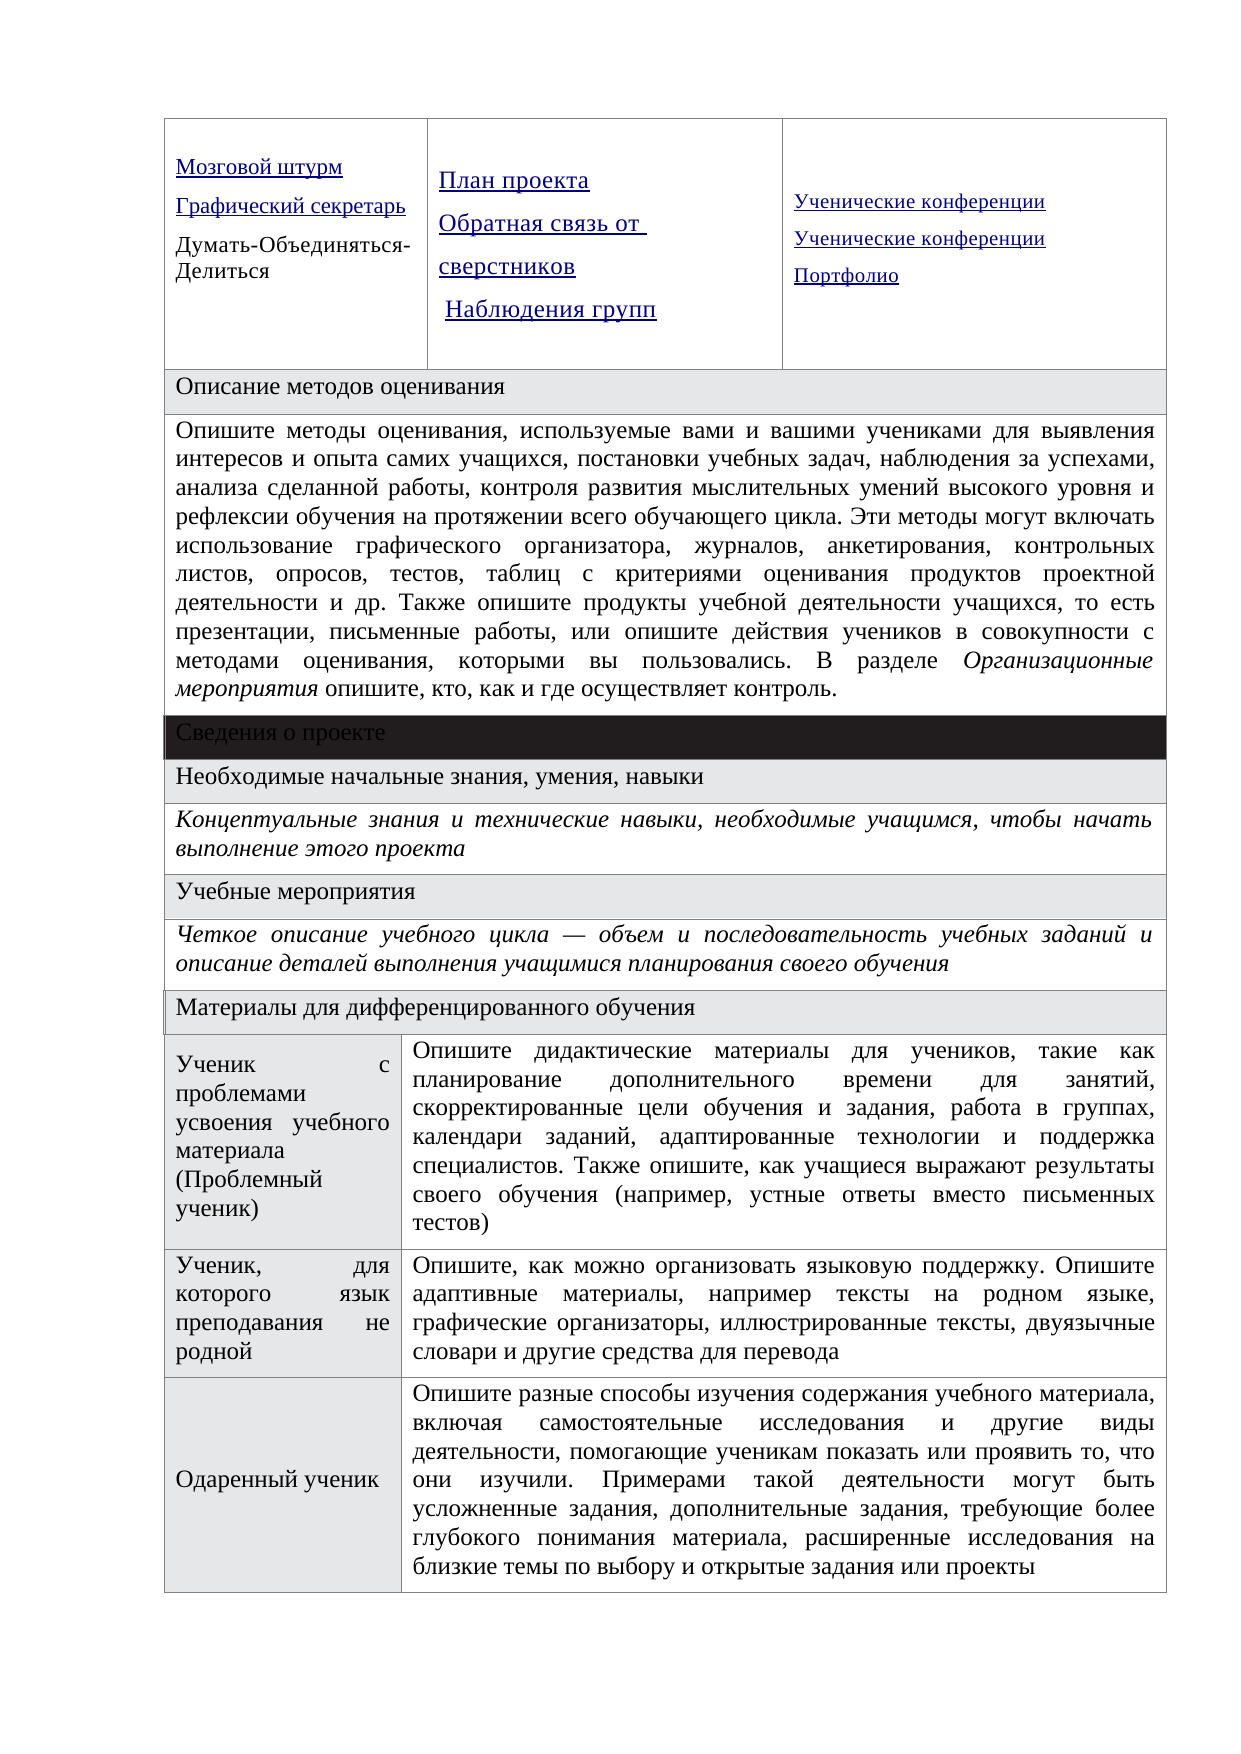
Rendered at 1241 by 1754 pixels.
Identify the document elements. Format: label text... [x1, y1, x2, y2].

table_cell Ученические конференции Ученические конференции Портфолио [783, 119, 1166, 369]
table_cell Опишите разные способы изучения содержания учебного материала, включая самостоятельные исследования и другие виды деятельности, помогающие ученикам показать или проявить то, что они изучили. Примерами такой деятельности могут быть усложненные задания, дополнительные задания, требующие более глубокого понимания материала, расширенные исследования на близкие темы по выбору и открытые задания или проекты [402, 1378, 1166, 1592]
table_cell Концептуальные знания и технические навыки, необходимые учащимся, чтобы начать выполнение этого проекта [165, 804, 1166, 874]
table_cell Учебные мероприятия [165, 875, 1166, 918]
table_cell Ученик с проблемами усвоения учебного материала (Проблемный ученик) [165, 1035, 401, 1249]
table_cell План проекта Обратная связь от сверстников Наблюдения групп [428, 119, 782, 369]
table_cell Материалы для дифференцированного обучения [166, 991, 1166, 1034]
table_cell Опишите методы оценивания, используемые вами и вашими учениками для выявления интересов и опыта самих учащихся, постановки учебных задач, наблюдения за успехами, анализа сделанной работы, контроля развития мыслительных умений высокого уровня и рефлексии обучения на протяжении всего обучающего цикла. Эти методы могут включать использование графического организатора, журналов, анкетирования, контрольных листов, опросов, тестов, таблиц с критериями оценивания продуктов проектной деятельности и др. Также опишите продукты учебной деятельности учащихся, то есть презентации, письменные работы, или опишите действия учеников в совокупности с методами оценивания, которыми вы пользовались. В разделе Организационные мероприятия опишите, кто, как и где осуществляет контроль. [165, 415, 1166, 715]
table_cell Ученик, для которого язык преподавания не родной [165, 1250, 401, 1377]
table_cell Мозговой штурм Графический секретарь Думать-Объединяться-Делиться [165, 119, 427, 369]
table_cell Опишите, как можно организовать языковую поддержку. Опишите адаптивные материалы, например тексты на родном языке, графические организаторы, иллюстрированные тексты, двуязычные словари и другие средства для перевода [402, 1250, 1166, 1377]
table_cell Необходимые начальные знания, умения, навыки [165, 760, 1166, 803]
table_cell Опишите дидактические материалы для учеников, такие как планирование дополнительного времени для занятий, скорректированные цели обучения и задания, работа в группах, календари заданий, адаптированные технологии и поддержка специалистов. Также опишите, как учащиеся выражают результаты своего обучения (например, устные ответы вместо письменных тестов) [402, 1035, 1166, 1249]
table_cell Четкое описание учебного цикла — объем и последовательность учебных заданий и описание деталей выполнения учащимися планирования своего обучения [165, 920, 1166, 989]
table_cell Описание методов оценивания [165, 370, 1166, 414]
table_cell Сведения о проекте [166, 716, 1166, 759]
table_cell Одаренный ученик [165, 1378, 401, 1592]
